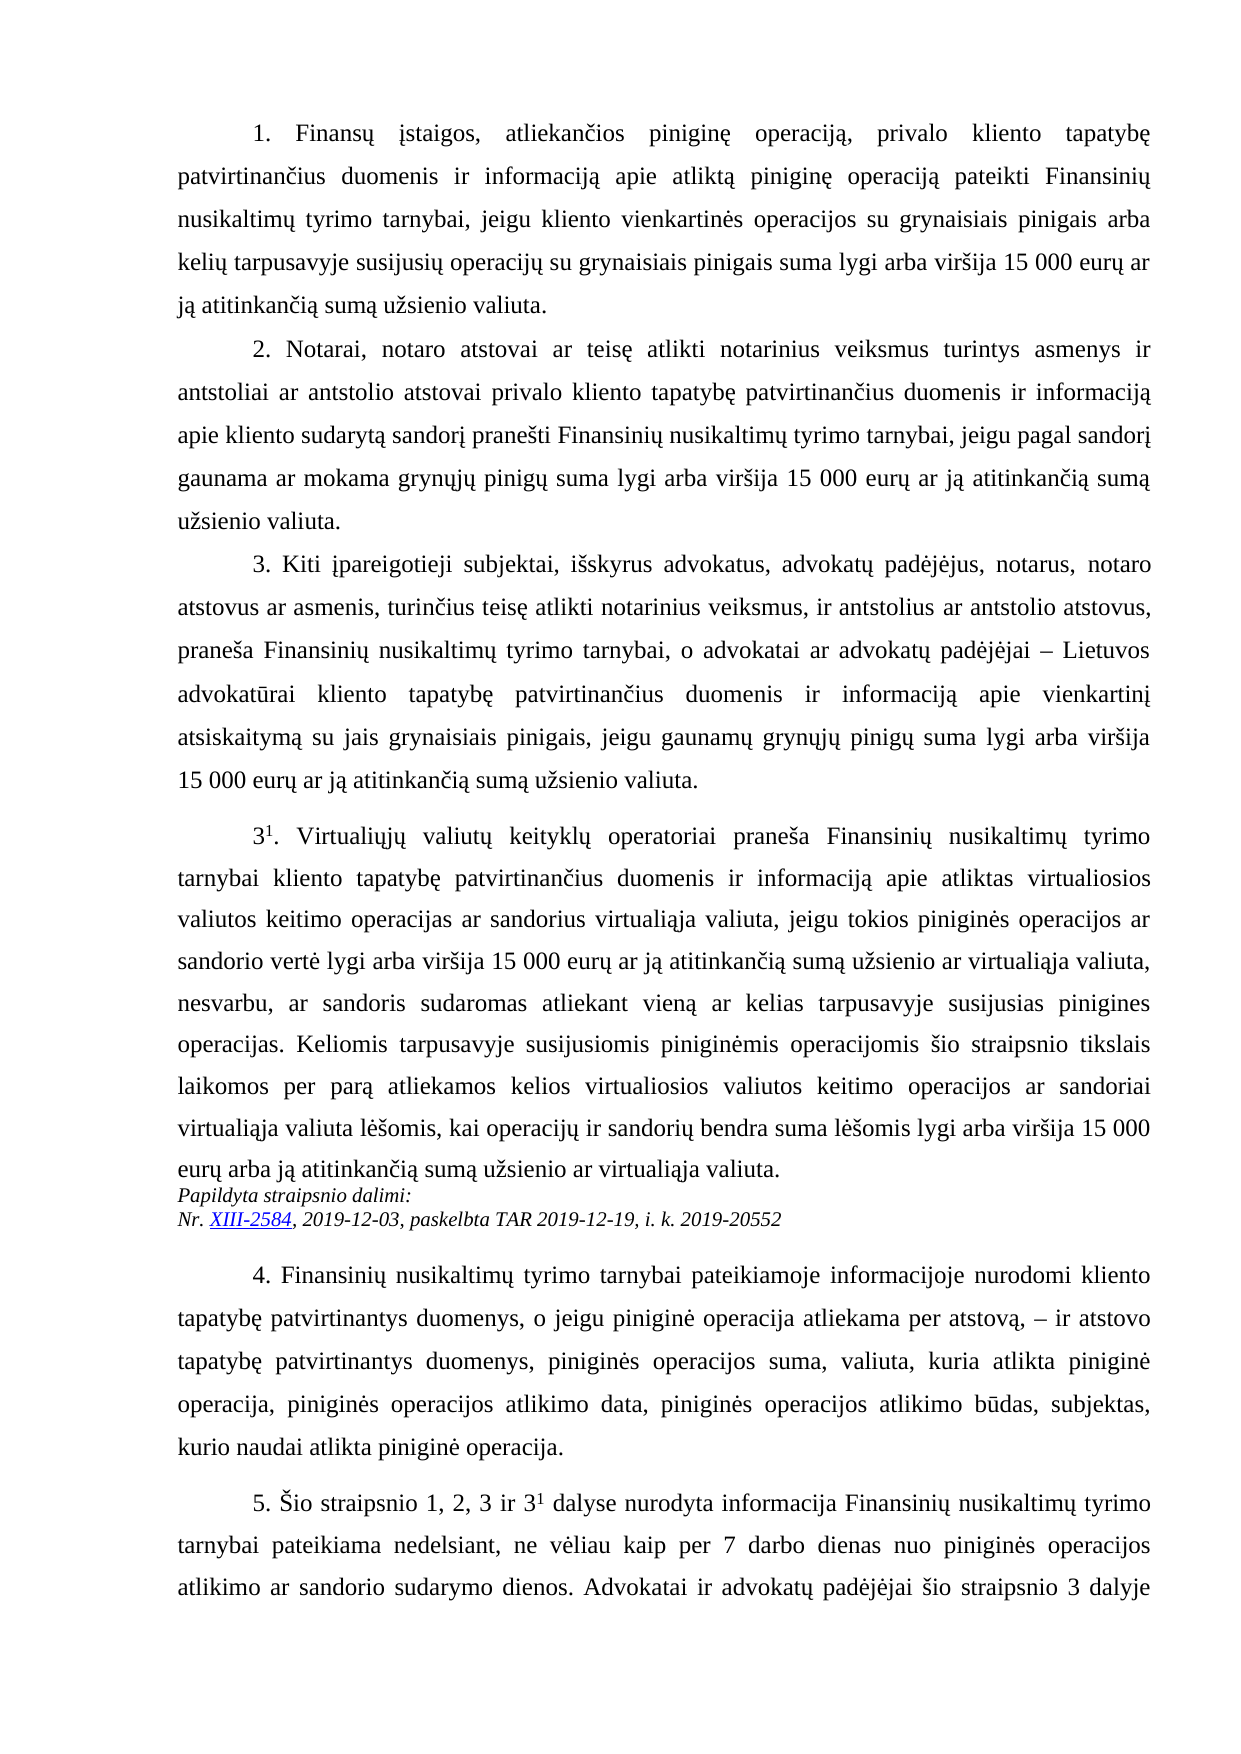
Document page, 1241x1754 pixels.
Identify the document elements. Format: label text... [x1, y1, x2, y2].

text 4. Finansinių nusikaltimų tyrimo tarnybai pateikiamoje informacijoje nurodomi kliento tapatybę patvirtinantys duomenys, o jeigu piniginė operacija atliekama per atstovą, – ir atstovo tapatybę patvirtinantys duomenys, piniginės operacijos suma, valiuta, kuria atlikta piniginė operacija, piniginės operacijos atlikimo data, piniginės operacijos atlikimo būdas, subjektas, kurio naudai atlikta piniginė operacija. [177, 1260, 1152, 1461]
text 31. Virtualiųjų valiutų keityklų operatoriai praneša Finansinių nusikaltimų tyrimo tarnybai kliento tapatybę patvirtinančius duomenis ir informaciją apie atliktas virtualiosios valiutos keitimo operacijas ar sandorius virtualiąja valiuta, jeigu tokios piniginės operacijos ar sandorio vertė lygi arba viršija 15 000 eurų ar ją atitinkančią sumą užsienio ar virtualiąja valiuta, nesvarbu, ar sandoris sudaromas atliekant vieną ar kelias tarpusavyje susijusias pinigines operacijas. Keliomis tarpusavyje susijusiomis piniginėmis operacijomis šio straipsnio tikslais laikomos per parą atliekamos kelios virtualiosios valiutos keitimo operacijos ar sandoriai virtualiąja valiuta lėšomis, kai operacijų ir sandorių bendra suma lėšomis lygi arba viršija 15 000 eurų arba ją atitinkančią sumą užsienio ar virtualiąja valiuta. [177, 808, 1152, 1183]
text 1. Finansų įstaigos, atliekančios piniginę operaciją, privalo kliento tapatybę patvirtinančius duomenis ir informaciją apie atliktą piniginę operaciją pateikti Finansinių nusikaltimų tyrimo tarnybai, jeigu kliento vienkartinės operacijos su grynaisiais pinigais arba kelių tarpusavyje susijusių operacijų su grynaisiais pinigais suma lygi arba viršija 15 000 eurų ar ją atitinkančią sumą užsienio valiuta. [177, 118, 1152, 319]
text 2. Notarai, notaro atstovai ar teisę atlikti notarinius veiksmus turintys asmenys ir antstoliai ar antstolio atstovai privalo kliento tapatybę patvirtinančius duomenis ir informaciją apie kliento sudarytą sandorį pranešti Finansinių nusikaltimų tyrimo tarnybai, jeigu pagal sandorį gaunama ar mokama grynųjų pinigų suma lygi arba viršija 15 000 eurų ar ją atitinkančią sumą užsienio valiuta. [177, 334, 1152, 535]
text 5. Šio straipsnio 1, 2, 3 ir 31 dalyse nurodyta informacija Finansinių nusikaltimų tyrimo tarnybai pateikiama nedelsiant, ne vėliau kaip per 7 darbo dienas nuo piniginės operacijos atlikimo ar sandorio sudarymo dienos. Advokatai ir advokatų padėjėjai šio straipsnio 3 dalyje [177, 1476, 1152, 1601]
text 3. Kiti įpareigotieji subjektai, išskyrus advokatus, advokatų padėjėjus, notarus, notaro atstovus ar asmenis, turinčius teisę atlikti notarinius veiksmus, ir antstolius ar antstolio atstovus, praneša Finansinių nusikaltimų tyrimo tarnybai, o advokatai ar advokatų padėjėjai – Lietuvos advokatūrai kliento tapatybę patvirtinančius duomenis ir informaciją apie vienkartinį atsiskaitymą su jais grynaisiais pinigais, jeigu gaunamų grynųjų pinigų suma lygi arba viršija 15 000 eurų ar ją atitinkančią sumą užsienio valiuta. [177, 549, 1152, 794]
text Papildyta straipsnio dalimi: [177, 1183, 1152, 1207]
text Nr. XIII-2584, 2019-12-03, paskelbta TAR 2019-12-19, i. k. 2019-20552 [177, 1207, 1152, 1231]
